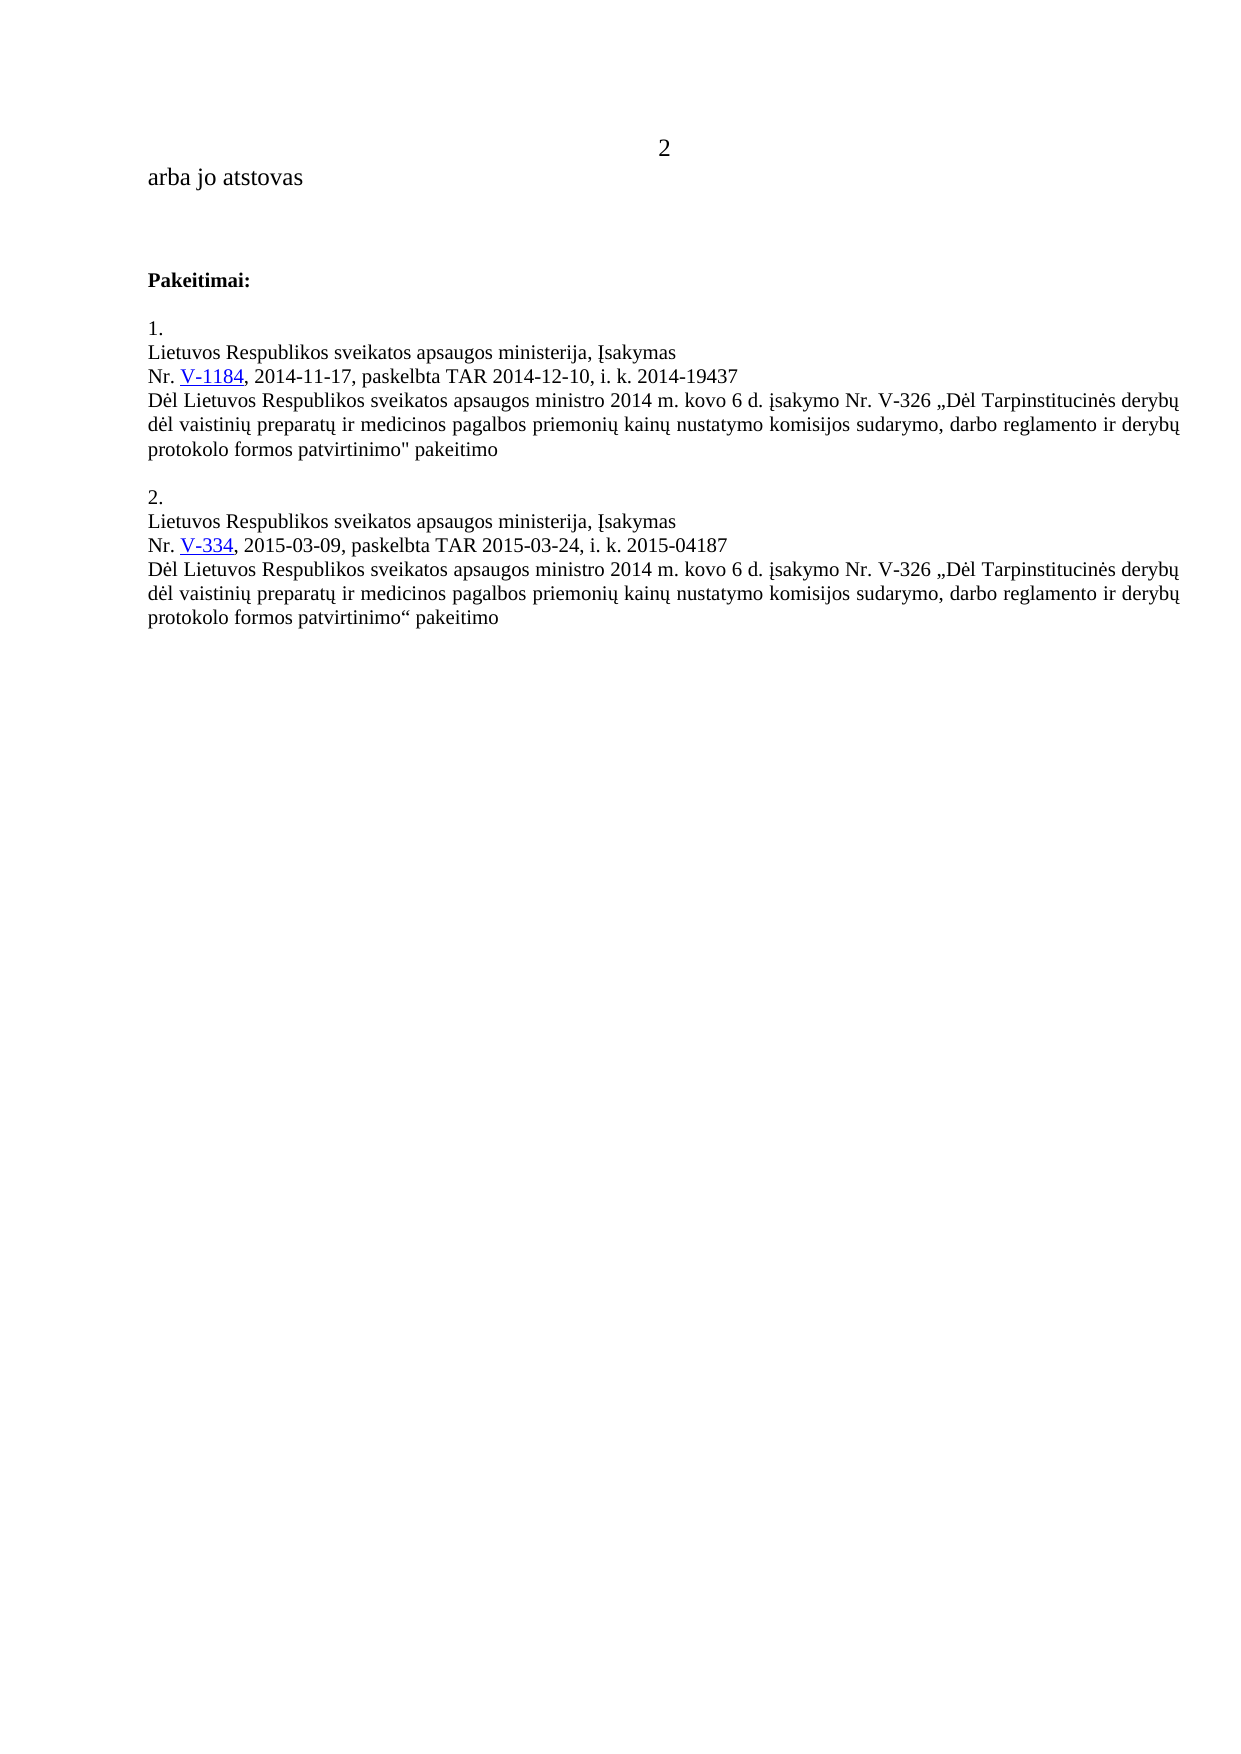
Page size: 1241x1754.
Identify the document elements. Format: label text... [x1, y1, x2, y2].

text Nr. V-1184, 2014-11-17, paskelbta TAR 2014-12-10, i. k. 2014-19437 [148, 364, 1181, 388]
text Pakeitimai: [148, 268, 1181, 292]
text 2. [148, 484, 1181, 509]
text Nr. V-334, 2015-03-09, paskelbta TAR 2015-03-24, i. k. 2015-04187 [148, 533, 1181, 557]
text Lietuvos Respublikos sveikatos apsaugos ministerija, Įsakymas [148, 340, 1181, 364]
text Dėl Lietuvos Respublikos sveikatos apsaugos ministro 2014 m. kovo 6 d. įsakymo Nr. V-326 „Dėl Tarpinstitucinės derybų dėl vaistinių preparatų ir medicinos pagalbos priemonių kainų nustatymo komisijos sudarymo, darbo reglamento ir derybų protokolo formos patvirtinimo“ pakeitimo [148, 557, 1181, 629]
text arba jo atstovas [148, 162, 1181, 191]
text 1. [148, 316, 1181, 340]
text Lietuvos Respublikos sveikatos apsaugos ministerija, Įsakymas [148, 509, 1181, 533]
text Dėl Lietuvos Respublikos sveikatos apsaugos ministro 2014 m. kovo 6 d. įsakymo Nr. V-326 „Dėl Tarpinstitucinės derybų dėl vaistinių preparatų ir medicinos pagalbos priemonių kainų nustatymo komisijos sudarymo, darbo reglamento ir derybų protokolo formos patvirtinimo" pakeitimo [148, 388, 1181, 461]
